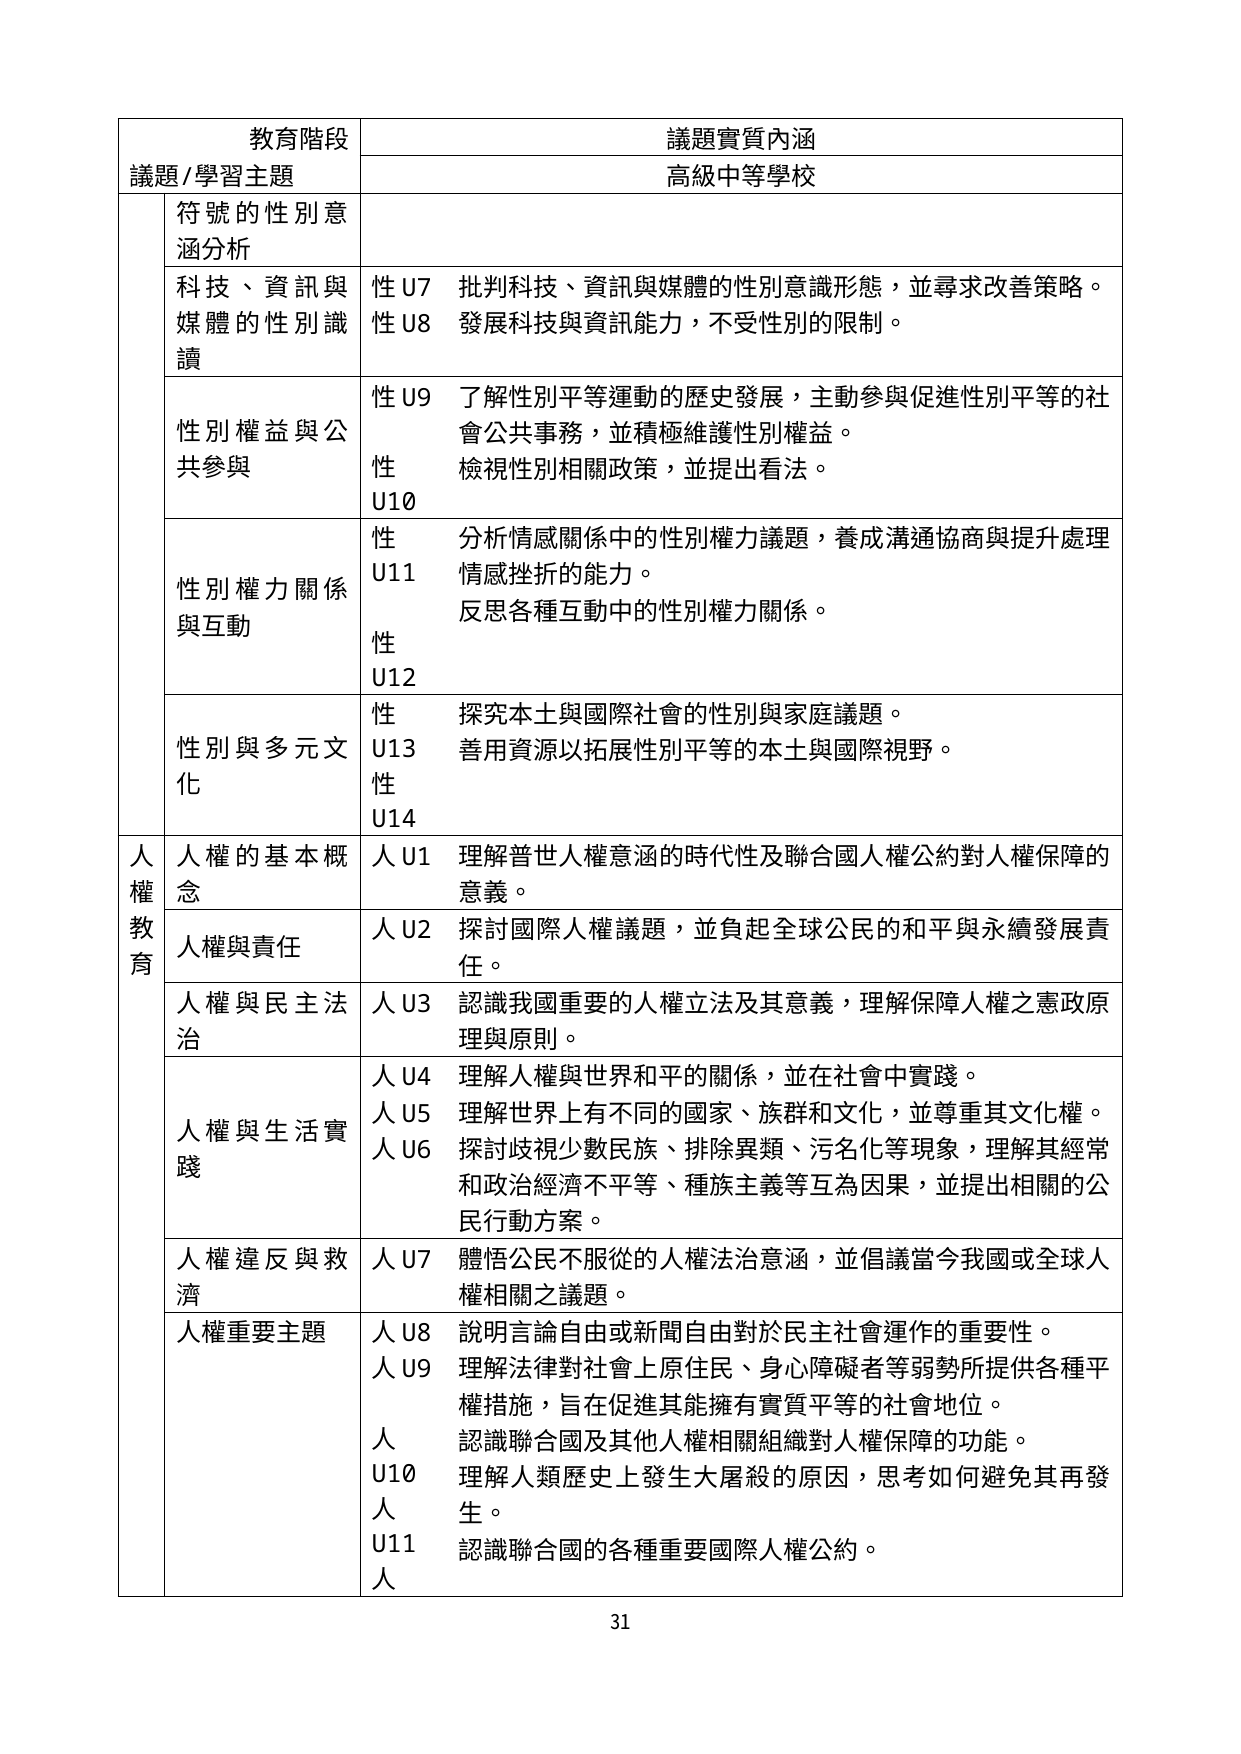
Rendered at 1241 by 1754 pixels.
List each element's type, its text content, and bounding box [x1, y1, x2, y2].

table_cell 人U4 人U5 人U6 [361, 1057, 447, 1238]
table_cell 批判科技、資訊與媒體的性別意識形態，並尋求改善策略。 發展科技與資訊能力，不受性別的限制。 [447, 267, 1122, 376]
table_cell 性別權力關係與互動 [165, 519, 360, 693]
table_cell 人U2 [361, 910, 447, 982]
table_cell 性U11 性U12 [361, 519, 447, 693]
table_cell 體悟公民不服從的人權法治意涵，並倡議當今我國或全球人權相關之議題。 [447, 1239, 1122, 1312]
table_cell 人U8 人U9 人U10 人U11 人 [361, 1313, 447, 1596]
table_cell 人權與生活實踐 [165, 1057, 360, 1238]
table_cell 探究本土與國際社會的性別與家庭議題。 善用資源以拓展性別平等的本土與國際視野。 [447, 695, 1122, 835]
table_cell 理解人權與世界和平的關係，並在社會中實踐。 理解世界上有不同的國家、族群和文化，並尊重其文化權。 探討歧視少數民族、排除異類、污名化等現象，理解其經常和政治經濟不平等、種族主義等互為因果，並提出相關的公民行動方案。 [447, 1057, 1122, 1238]
table_cell 人U3 [361, 983, 447, 1056]
table_cell [361, 194, 447, 266]
table_cell 人權教育 [119, 836, 164, 1596]
table_header 議題實質內涵 [361, 119, 1122, 155]
table_cell 性別與多元文化 [165, 695, 360, 835]
table_cell 性U7 性U8 [361, 267, 447, 376]
table_cell 人權與民主法治 [165, 983, 360, 1056]
table_cell 說明言論自由或新聞自由對於民主社會運作的重要性。 理解法律對社會上原住民、身心障礙者等弱勢所提供各種平權措施，旨在促進其能擁有實質平等的社會地位。 認識聯合國及其他人權相關組織對人權保障的功能。 理解人類歷史上發生大屠殺的原因，思考如何避免其再發生。 認識聯合國的各種重要國際人權公約。 [447, 1313, 1122, 1596]
table_cell 探討國際人權議題，並負起全球公民的和平與永續發展責任。 [447, 910, 1122, 982]
table_cell 人權重要主題 [165, 1313, 360, 1596]
table_cell [119, 194, 164, 835]
table_cell 人權與責任 [165, 910, 360, 982]
table_cell 了解性別平等運動的歷史發展，主動參與促進性別平等的社會公共事務，並積極維護性別權益。 檢視性別相關政策，並提出看法。 [447, 377, 1122, 518]
table_cell 符號的性別意涵分析 [165, 194, 360, 266]
table_cell 科技、資訊與媒體的性別識讀 [165, 267, 360, 376]
table_cell 認識我國重要的人權立法及其意義，理解保障人權之憲政原理與原則。 [447, 983, 1122, 1056]
table_cell 分析情感關係中的性別權力議題，養成溝通協商與提升處理情感挫折的能力。 反思各種互動中的性別權力關係。 [447, 519, 1122, 693]
table_cell 人U7 [361, 1239, 447, 1312]
table_cell 性U9 性U10 [361, 377, 447, 518]
table_cell 人U1 [361, 836, 447, 909]
table_cell 人權的基本概念 [165, 836, 360, 909]
table_cell [447, 194, 1122, 266]
table_cell 性別權益與公共參與 [165, 377, 360, 518]
table_cell 理解普世人權意涵的時代性及聯合國人權公約對人權保障的意義。 [447, 836, 1122, 909]
table_cell 性U13 性U14 [361, 695, 447, 835]
table_cell 高級中等學校 [361, 156, 1122, 193]
table_cell 人權違反與救濟 [165, 1239, 360, 1312]
table_header 教育階段 議題/學習主題 [119, 119, 360, 193]
